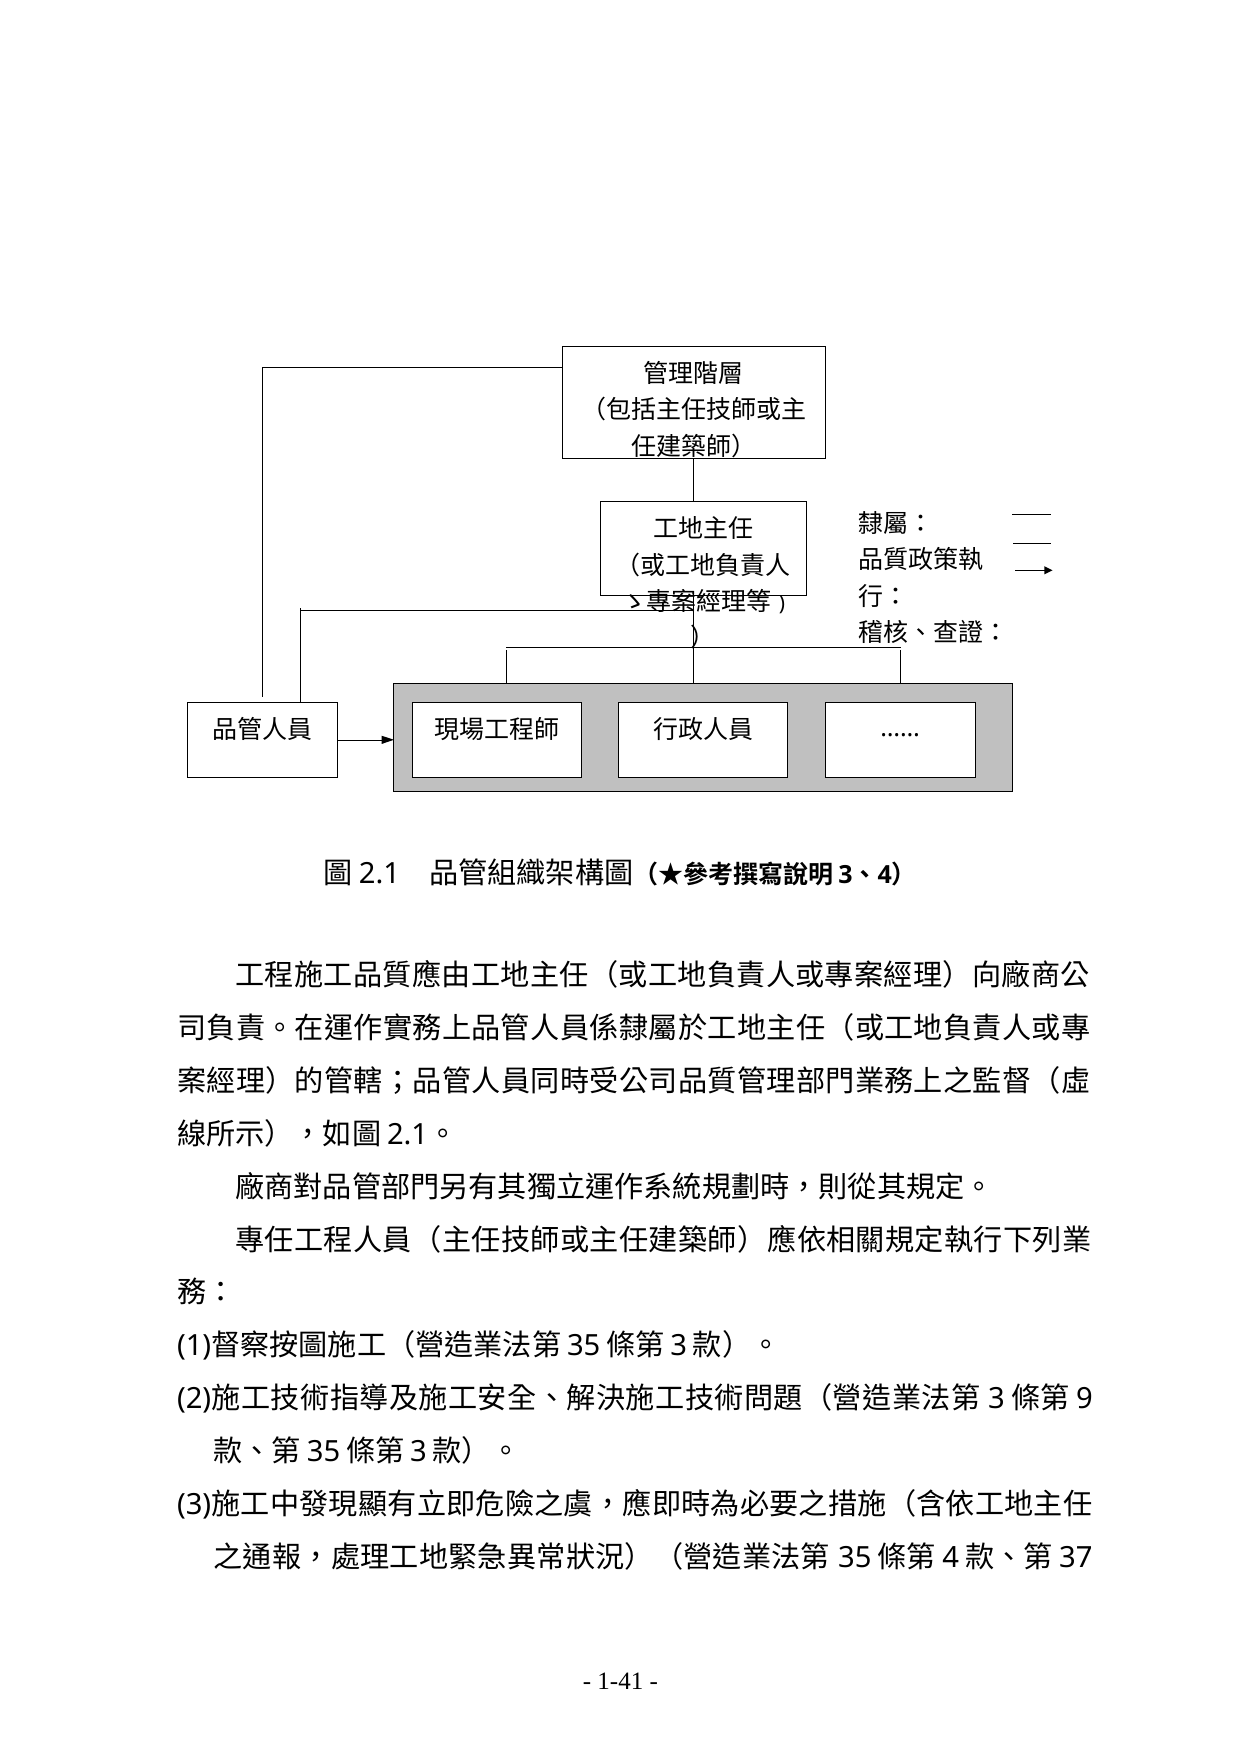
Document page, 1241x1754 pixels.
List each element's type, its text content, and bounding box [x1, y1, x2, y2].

text (1)督察按圖施工（營造業法第35條第3款）。 [177, 1322, 1092, 1364]
text 專任工程人員（主任技師或主任建築師）應依相關規定執行下列業務： [177, 1216, 1092, 1311]
text 工程施工品質應由工地主任（或工地負責人或專案經理）向廠商公司負責。在運作實務上品管人員係隸屬於工地主任（或工地負責人或專案經理）的管轄；品管人員同時受公司品質管理部門業務上之監督（虛線所示），如圖2.1。 [177, 952, 1092, 1153]
text 廠商對品管部門另有其獨立運作系統規劃時，則從其規定。 [177, 1163, 1092, 1206]
text (2)施工技術指導及施工安全、解決施工技術問題（營造業法第3條第9款、第35條第3款）。 [177, 1374, 1092, 1470]
text 圖2.1 品管組織架構圖（★參考撰寫說明3、4） [148, 849, 1092, 892]
text (3)施工中發現顯有立即危險之虞，應即時為必要之措施（含依工地主任之通報，處理工地緊急異常狀況）（營造業法第35條第4款、第37 [177, 1480, 1092, 1576]
